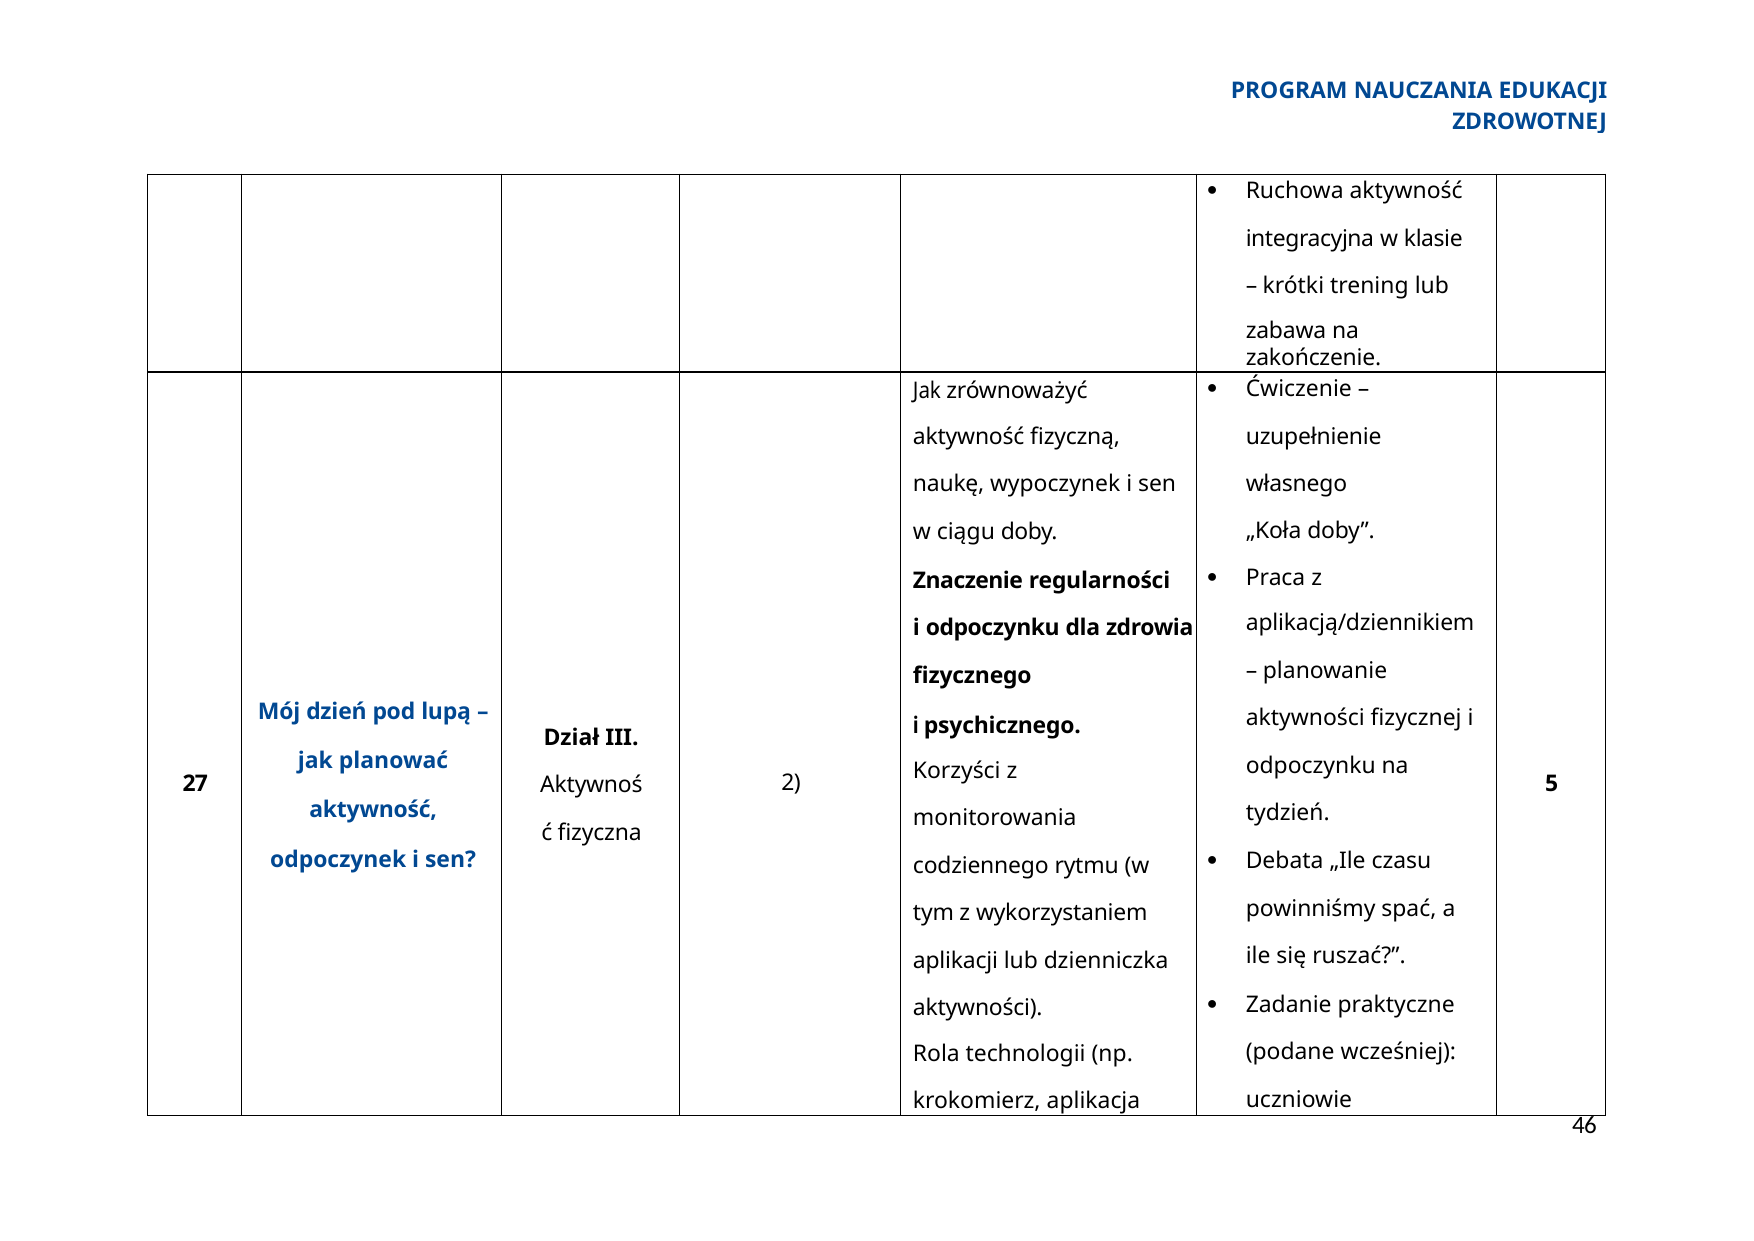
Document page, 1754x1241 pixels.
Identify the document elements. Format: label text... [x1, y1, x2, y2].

table_header [1497, 175, 1605, 371]
table_cell Jak zrównoważyć aktywność fizyczną, naukę, wypoczynek i sen w ciągu doby. Znaczenie regularności i odpoczynku dla zdrowia fizycznego i psychicznego. Korzyści z monitorowania codziennego rytmu (w tym z wykorzystaniem aplikacji lub dzienniczka aktywności). Rola technologii (np. krokomierz, aplikacja [901, 373, 1196, 1115]
table_header [242, 175, 501, 371]
table_header [502, 175, 679, 371]
table_cell Mój dzień pod lupą – jak planować aktywność, odpoczynek i sen? [242, 373, 501, 1115]
table_header [901, 175, 1196, 371]
table_header [680, 175, 900, 371]
table_cell 2) [680, 373, 900, 1115]
table_cell Ćwiczenie – uzupełnienie własnego „Koła doby”. Praca z aplikacją/dziennikiem – planowanie aktywności fizycznej i odpoczynku na tydzień. Debata „Ile czasu powinniśmy spać, a ile się ruszać?”. Zadanie praktyczne (podane wcześniej): uczniowie [1197, 373, 1496, 1115]
table_cell 5 [1497, 373, 1605, 1115]
table_header Ruchowa aktywność integracyjna w klasie – krótki trening lub zabawa na zakończenie. [1197, 175, 1496, 371]
table_cell Dział III. Aktywność fizyczna [502, 373, 679, 1115]
table_header [148, 175, 241, 371]
table_cell 27 [148, 373, 241, 1115]
